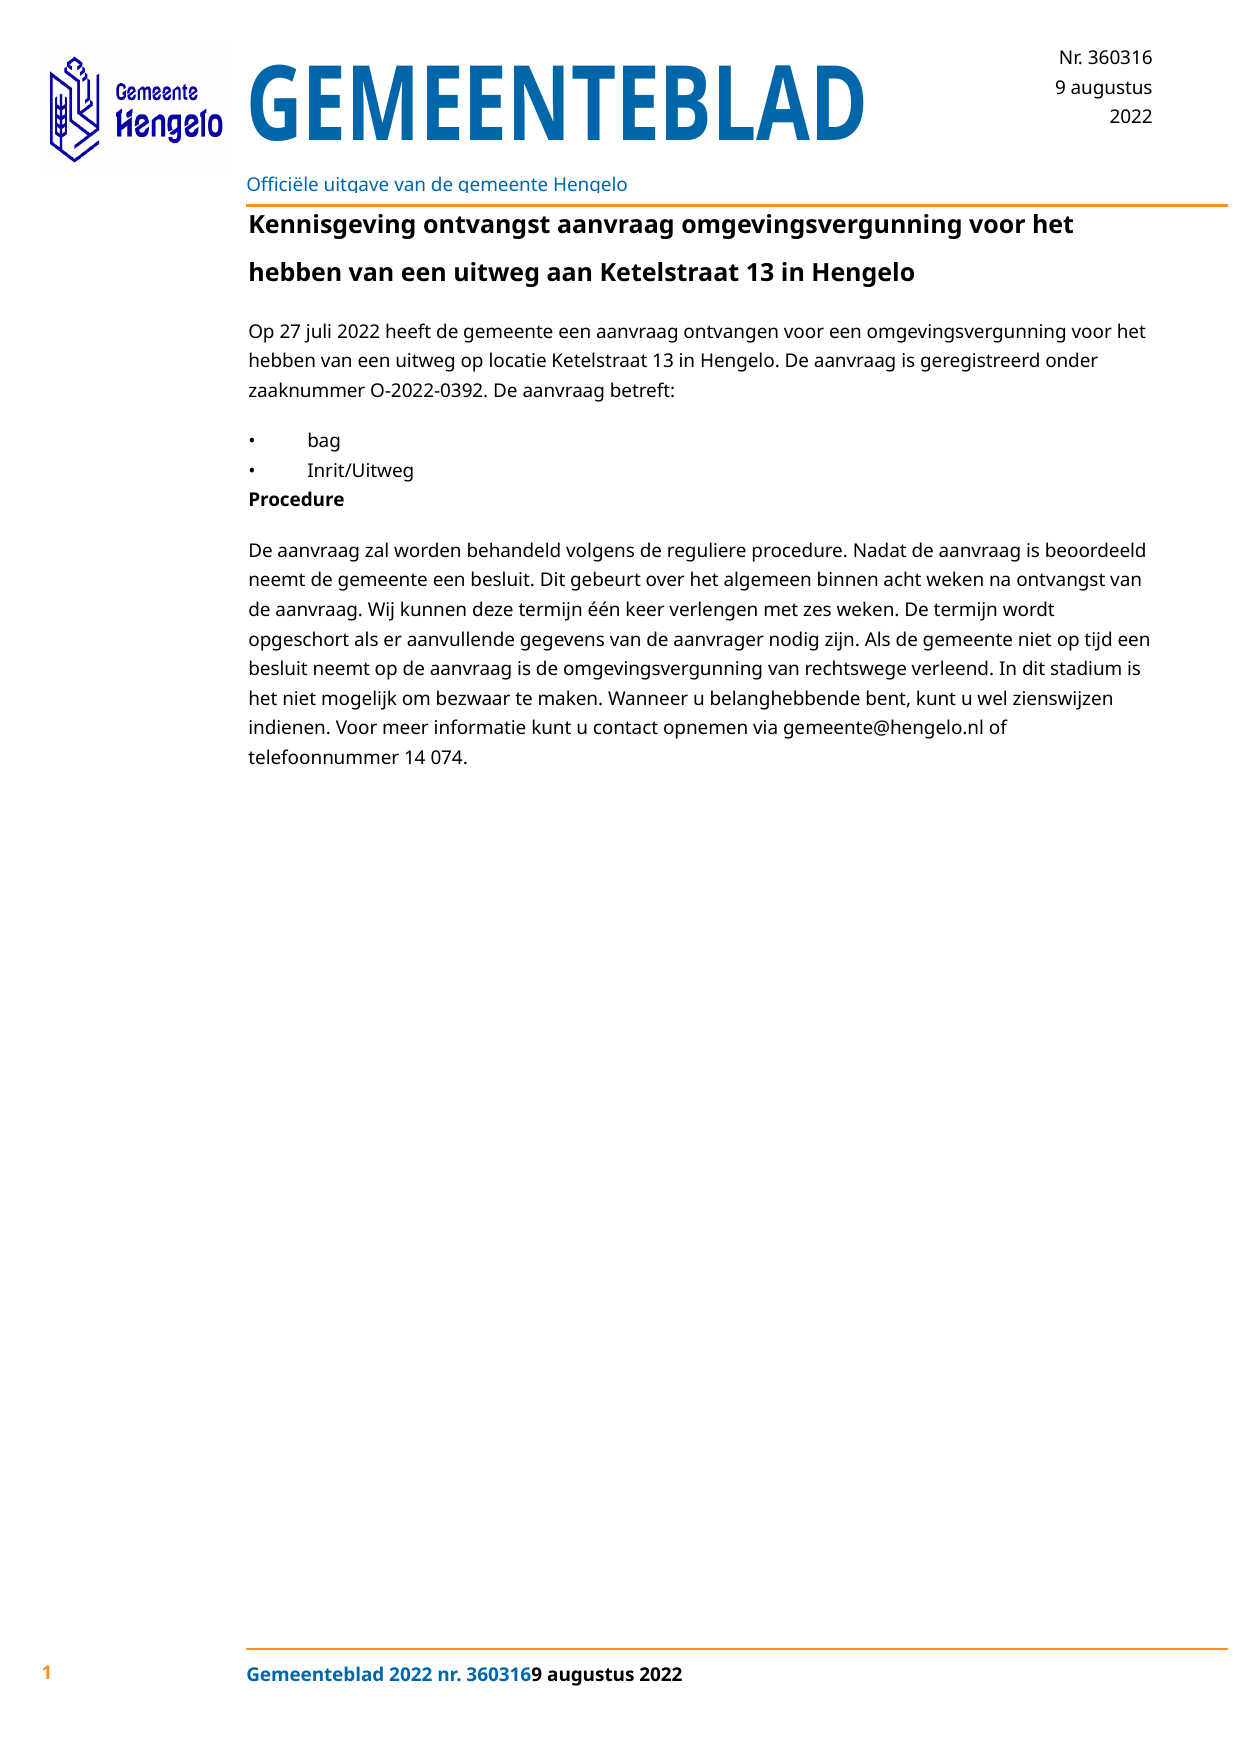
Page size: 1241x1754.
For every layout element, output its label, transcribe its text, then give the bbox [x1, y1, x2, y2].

text Kennisgeving ontvangst aanvraag omgevingsvergunning voor het hebben van een uitweg aan Ketelstraat 13 in Hengelo [248, 207, 1152, 288]
list bag [248, 427, 1152, 453]
picture [41, 47, 231, 172]
text Procedure [248, 487, 1152, 512]
list Inrit/Uitweg [248, 457, 1152, 483]
text De aanvraag zal worden behandeld volgens de reguliere procedure. Nadat de aanvraag is beoordeeld neemt de gemeente een besluit. Dit gebeurt over het algemeen binnen acht weken na ontvangst van de aanvraag. Wij kunnen deze termijn één keer verlengen met zes weken. De termijn wordt opgeschort als er aanvullende gegevens van de aanvrager nodig zijn. Als de gemeente niet op tijd een besluit neemt op de aanvraag is de omgevingsvergunning van rechtswege verleend. In dit stadium is het niet mogelijk om bezwaar te maken. Wanneer u belanghebbende bent, kunt u wel zienswijzen indienen. Voor meer informatie kunt u contact opnemen via gemeente@hengelo.nl of telefoonnummer 14 074. [248, 537, 1152, 770]
text Op 27 juli 2022 heeft de gemeente een aanvraag ontvangen voor een omgevingsvergunning voor het hebben van een uitweg op locatie Ketelstraat 13 in Hengelo. De aanvraag is geregistreerd onder zaaknummer O-2022-0392. De aanvraag betreft: [248, 318, 1152, 403]
